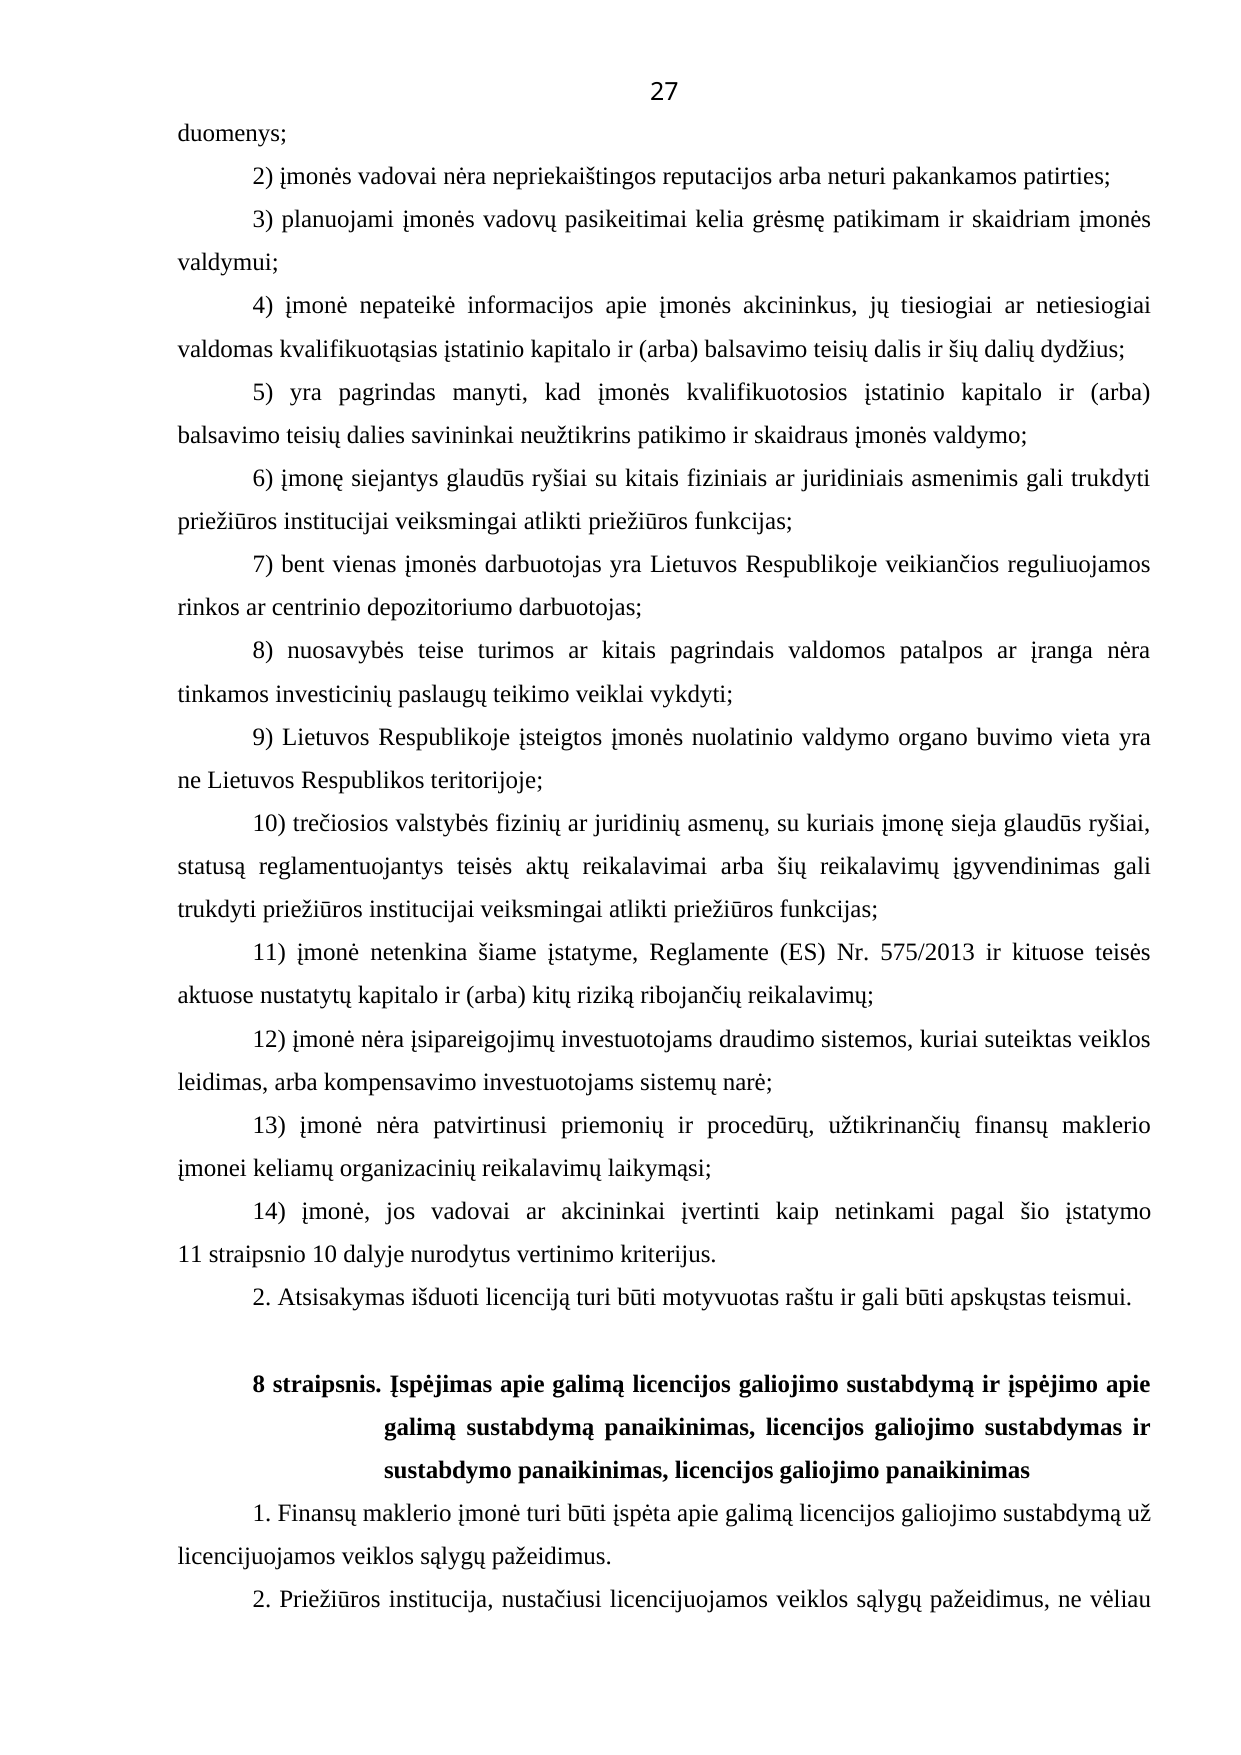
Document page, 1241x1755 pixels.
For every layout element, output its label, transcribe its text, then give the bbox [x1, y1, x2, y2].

text 14) įmonė, jos vadovai ar akcininkai įvertinti kaip netinkami pagal šio įstatymo 11 straipsnio 10 dalyje nurodytus vertinimo kriterijus. [177, 1196, 1152, 1268]
text 2. Atsisakymas išduoti licenciją turi būti motyvuotas raštu ir gali būti apskųstas teismui. [177, 1282, 1152, 1311]
text 1. Finansų maklerio įmonė turi būti įspėta apie galimą licencijos galiojimo sustabdymą už licencijuojamos veiklos sąlygų pažeidimus. [177, 1498, 1152, 1570]
text 9) Lietuvos Respublikoje įsteigtos įmonės nuolatinio valdymo organo buvimo vieta yra ne Lietuvos Respublikos teritorijoje; [177, 722, 1152, 794]
text duomenys; [177, 118, 1152, 147]
text 10) trečiosios valstybės fizinių ar juridinių asmenų, su kuriais įmonę sieja glaudūs ryšiai, statusą reglamentuojantys teisės aktų reikalavimai arba šių reikalavimų įgyvendinimas gali trukdyti priežiūros institucijai veiksmingai atlikti priežiūros funkcijas; [177, 808, 1152, 923]
text 11) įmonė netenkina šiame įstatyme, Reglamente (ES) Nr. 575/2013 ir kituose teisės aktuose nustatytų kapitalo ir (arba) kitų riziką ribojančių reikalavimų; [177, 937, 1152, 1009]
text 5) yra pagrindas manyti, kad įmonės kvalifikuotosios įstatinio kapitalo ir (arba) balsavimo teisių dalies savininkai neužtikrins patikimo ir skaidraus įmonės valdymo; [177, 377, 1152, 449]
text 4) įmonė nepateikė informacijos apie įmonės akcininkus, jų tiesiogiai ar netiesiogiai valdomas kvalifikuotąsias įstatinio kapitalo ir (arba) balsavimo teisių dalis ir šių dalių dydžius; [177, 291, 1152, 362]
text 7) bent vienas įmonės darbuotojas yra Lietuvos Respublikoje veikiančios reguliuojamos rinkos ar centrinio depozitoriumo darbuotojas; [177, 549, 1152, 621]
text 12) įmonė nėra įsipareigojimų investuotojams draudimo sistemos, kuriai suteiktas veiklos leidimas, arba kompensavimo investuotojams sistemų narė; [177, 1024, 1152, 1096]
text 8 straipsnis. Įspėjimas apie galimą licencijos galiojimo sustabdymą ir įspėjimo apie galimą sustabdymą panaikinimas, licencijos galiojimo sustabdymas ir sustabdymo panaikinimas, licencijos galiojimo panaikinimas [252, 1369, 1152, 1484]
text 13) įmonė nėra patvirtinusi priemonių ir procedūrų, užtikrinančių finansų maklerio įmonei keliamų organizacinių reikalavimų laikymąsi; [177, 1110, 1152, 1182]
text 6) įmonę siejantys glaudūs ryšiai su kitais fiziniais ar juridiniais asmenimis gali trukdyti priežiūros institucijai veiksmingai atlikti priežiūros funkcijas; [177, 463, 1152, 535]
text 3) planuojami įmonės vadovų pasikeitimai kelia grėsmę patikimam ir skaidriam įmonės valdymui; [177, 204, 1152, 276]
text 8) nuosavybės teise turimos ar kitais pagrindais valdomos patalpos ar įranga nėra tinkamos investicinių paslaugų teikimo veiklai vykdyti; [177, 636, 1152, 707]
text 2. Priežiūros institucija, nustačiusi licencijuojamos veiklos sąlygų pažeidimus, ne vėliau [177, 1584, 1152, 1613]
text 2) įmonės vadovai nėra nepriekaištingos reputacijos arba neturi pakankamos patirties; [177, 161, 1152, 190]
